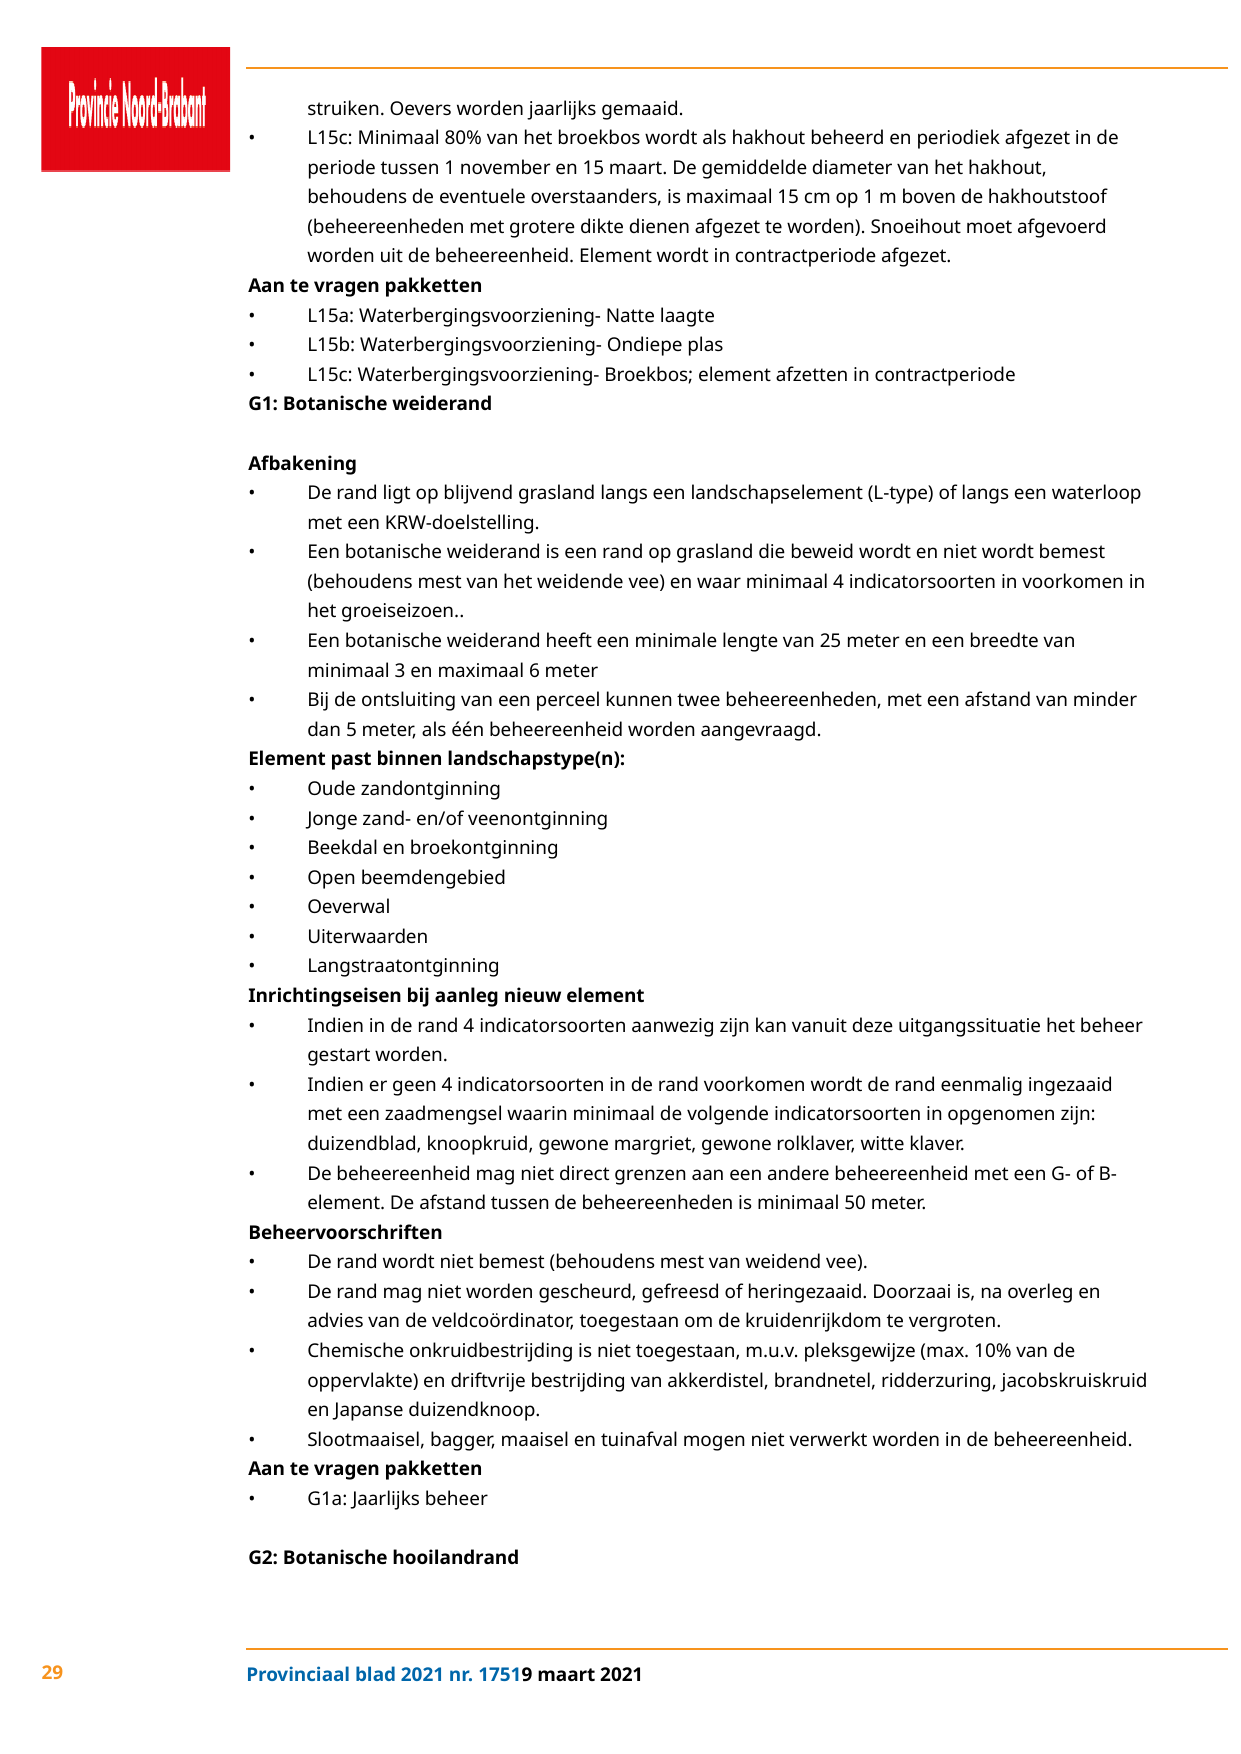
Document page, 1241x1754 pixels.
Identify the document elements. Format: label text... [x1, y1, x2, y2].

list De rand wordt niet bemest (behoudens mest van weidend vee). [248, 1248, 1152, 1274]
text Beheervoorschriften [248, 1219, 1152, 1245]
text Aan te vragen pakketten [248, 1456, 1152, 1481]
list L15c: Waterbergingsvoorziening- Broekbos; element afzetten in contractperiode [248, 361, 1152, 387]
list Oeverwal [248, 893, 1152, 919]
list Slootmaaisel, bagger, maaisel en tuinafval mogen niet verwerkt worden in de beheereenheid. [248, 1426, 1152, 1452]
picture [41, 47, 231, 172]
list struiken. Oevers worden jaarlijks gemaaid. [248, 95, 1152, 121]
list Indien er geen 4 indicatorsoorten in de rand voorkomen wordt de rand eenmalig ingezaaid met een zaadmengsel waarin minimaal de volgende indicatorsoorten in opgenomen zijn: duizendblad, knoopkruid, gewone margriet, gewone rolklaver, witte klaver. [248, 1071, 1152, 1156]
list Jonge zand- en/of veenontginning [248, 805, 1152, 831]
list Open beemdengebied [248, 864, 1152, 890]
list Beekdal en broekontginning [248, 834, 1152, 860]
list Chemische onkruidbestrijding is niet toegestaan, m.u.v. pleksgewijze (max. 10% van de oppervlakte) en driftvrije bestrijding van akkerdistel, brandnetel, ridderzuring, jacobskruiskruid en Japanse duizendknoop. [248, 1337, 1152, 1422]
text G2: Botanische hooilandrand [248, 1544, 1152, 1570]
list G1a: Jaarlijks beheer [248, 1485, 1152, 1511]
list Een botanische weiderand heeft een minimale lengte van 25 meter en een breedte van minimaal 3 en maximaal 6 meter [248, 627, 1152, 683]
list Indien in de rand 4 indicatorsoorten aanwezig zijn kan vanuit deze uitgangssituatie het beheer gestart worden. [248, 1012, 1152, 1067]
list Uiterwaarden [248, 923, 1152, 949]
list L15b: Waterbergingsvoorziening- Ondiepe plas [248, 331, 1152, 357]
list L15a: Waterbergingsvoorziening- Natte laagte [248, 302, 1152, 328]
list Bij de ontsluiting van een perceel kunnen twee beheereenheden, met een afstand van minder dan 5 meter, als één beheereenheid worden aangevraagd. [248, 686, 1152, 742]
text Inrichtingseisen bij aanleg nieuw element [248, 982, 1152, 1008]
text Aan te vragen pakketten [248, 272, 1152, 298]
list De rand ligt op blijvend grasland langs een landschapselement (L-type) of langs een waterloop met een KRW-doelstelling. [248, 479, 1152, 535]
list L15c: Minimaal 80% van het broekbos wordt als hakhout beheerd en periodiek afgezet in de periode tussen 1 november en 15 maart. De gemiddelde diameter van het hakhout, behoudens de eventuele overstaanders, is maximaal 15 cm op 1 m boven de hakhoutstoof (beheereenheden met grotere dikte dienen afgezet te worden). Snoeihout moet afgevoerd worden uit de beheereenheid. Element wordt in contractperiode afgezet. [248, 124, 1152, 268]
list Oude zandontginning [248, 775, 1152, 801]
text Element past binnen landschapstype(n): [248, 746, 1152, 771]
list De rand mag niet worden gescheurd, gefreesd of heringezaaid. Doorzaai is, na overleg en advies van de veldcoördinator, toegestaan om de kruidenrijkdom te vergroten. [248, 1278, 1152, 1333]
list Een botanische weiderand is een rand op grasland die beweid wordt en niet wordt bemest (behoudens mest van het weidende vee) en waar minimaal 4 indicatorsoorten in voorkomen in het groeiseizoen.. [248, 538, 1152, 623]
text G1: Botanische weiderand [248, 391, 1152, 416]
text Afbakening [248, 450, 1152, 476]
list De beheereenheid mag niet direct grenzen aan een andere beheereenheid met een G- of B-element. De afstand tussen de beheereenheden is minimaal 50 meter. [248, 1160, 1152, 1215]
list Langstraatontginning [248, 953, 1152, 978]
